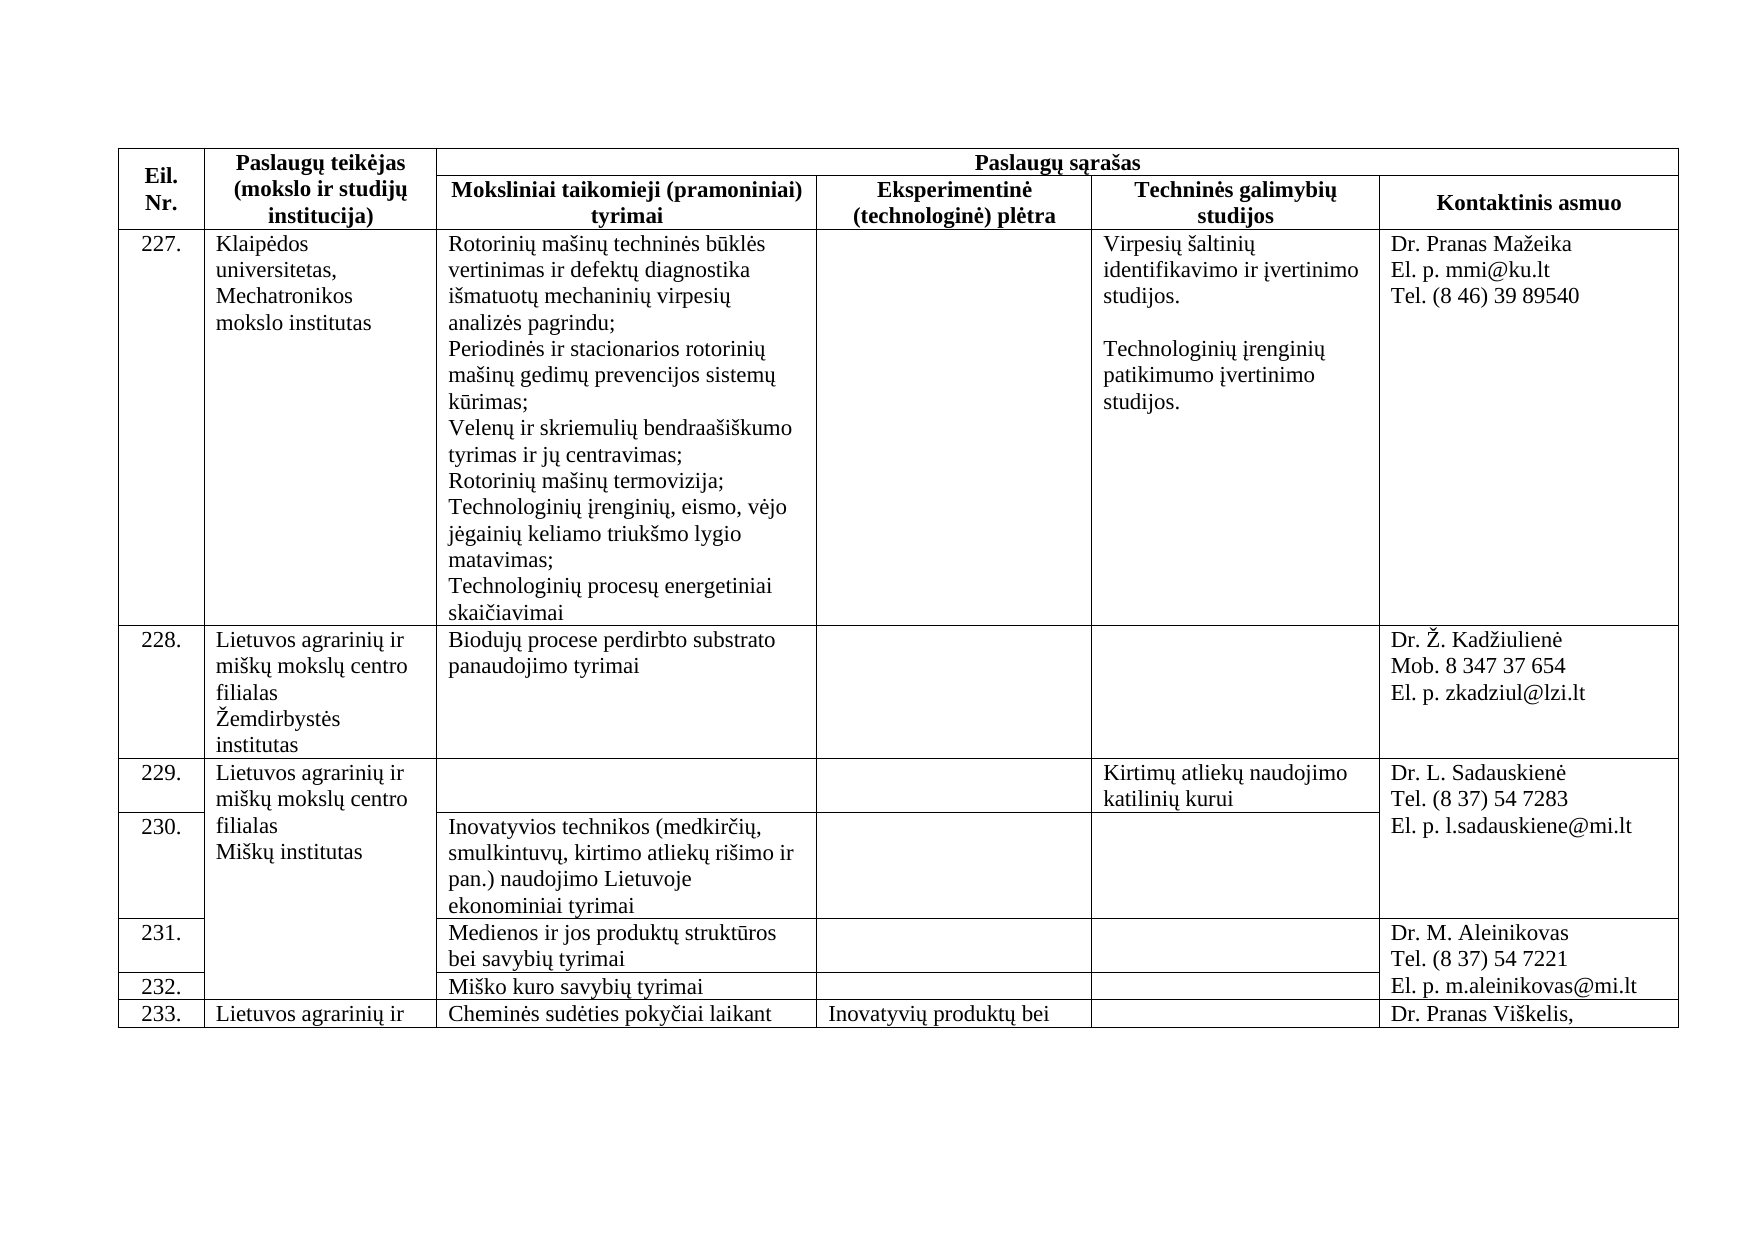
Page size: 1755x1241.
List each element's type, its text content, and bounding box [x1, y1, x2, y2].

table_cell Miško kuro savybių tyrimai [437, 973, 816, 999]
table_cell 233. [119, 1000, 204, 1027]
table_cell Techninės galimybių studijos [1092, 176, 1379, 229]
table_cell [817, 973, 1091, 999]
table_cell Moksliniai taikomieji (pramoniniai) tyrimai [437, 176, 816, 229]
table_header Eil. Nr. [119, 149, 204, 229]
table_cell Dr. M. Aleinikovas Tel. (8 37) 54 7221 El. p. m.aleinikovas@mi.lt [1380, 919, 1678, 999]
table_cell Virpesių šaltinių identifikavimo ir įvertinimo studijos. Technologinių įrenginių patikimumo įvertinimo studijos. [1092, 230, 1379, 625]
table_cell Lietuvos agrarinių ir [205, 1000, 436, 1027]
table_cell Biodujų procese perdirbto substrato panaudojimo tyrimai [437, 626, 816, 758]
table_cell 227. [119, 230, 204, 625]
table_cell [817, 626, 1091, 758]
table_header Paslaugų teikėjas (mokslo ir studijų institucija) [205, 149, 436, 229]
table_cell [1092, 973, 1379, 999]
table_cell Medienos ir jos produktų struktūros bei savybių tyrimai [437, 919, 816, 972]
table_cell Dr. Pranas Mažeika El. p. mmi@ku.lt Tel. (8 46) 39 89540 [1380, 230, 1678, 625]
table_cell Klaipėdos universitetas, Mechatronikos mokslo institutas [205, 230, 436, 625]
table_cell 228. [119, 626, 204, 758]
table_cell Kirtimų atliekų naudojimo katilinių kurui [1092, 759, 1379, 812]
table_cell Rotorinių mašinų techninės būklės vertinimas ir defektų diagnostika išmatuotų mechaninių virpesių analizės pagrindu; Periodinės ir stacionarios rotorinių mašinų gedimų prevencijos sistemų kūrimas; Velenų ir skriemulių bendraašiškumo tyrimas ir jų centravimas; Rotorinių mašinų termovizija; Technologinių įrenginių, eismo, vėjo jėgainių keliamo triukšmo lygio matavimas; Technologinių procesų energetiniai skaičiavimai [437, 230, 816, 625]
table_cell 231. [119, 919, 204, 972]
table_cell Inovatyvių produktų bei [817, 1000, 1091, 1027]
table_cell Kontaktinis asmuo [1380, 176, 1678, 229]
table_cell Lietuvos agrarinių ir miškų mokslų centro filialas Žemdirbystės institutas [205, 626, 436, 758]
table_cell Dr. Ž. Kadžiulienė Mob. 8 347 37 654 El. p. zkadziul@lzi.lt [1380, 626, 1678, 758]
table_cell Inovatyvios technikos (medkirčių, smulkintuvų, kirtimo atliekų rišimo ir pan.) naudojimo Lietuvoje ekonominiai tyrimai [437, 813, 816, 918]
table_cell [817, 919, 1091, 972]
table_cell Eksperimentinė (technologinė) plėtra [817, 176, 1091, 229]
table_cell 232. [119, 973, 204, 999]
table_cell [1092, 813, 1379, 918]
table_cell 230. [119, 813, 204, 918]
table_cell [1092, 1000, 1379, 1027]
table_cell Dr. L. Sadauskienė Tel. (8 37) 54 7283 El. p. l.sadauskiene@mi.lt [1380, 759, 1678, 918]
table_cell [1092, 919, 1379, 972]
table_cell [1092, 626, 1379, 758]
table_cell [817, 813, 1091, 918]
table_header Paslaugų sąrašas [437, 149, 1678, 175]
table_cell [817, 759, 1091, 812]
table_cell [437, 759, 816, 812]
table_cell [817, 230, 1091, 625]
table_cell 229. [119, 759, 204, 812]
table_cell Dr. Pranas Viškelis, [1380, 1000, 1678, 1027]
table_cell Cheminės sudėties pokyčiai laikant [437, 1000, 816, 1027]
table_cell Lietuvos agrarinių ir miškų mokslų centro filialas Miškų institutas [205, 759, 436, 999]
